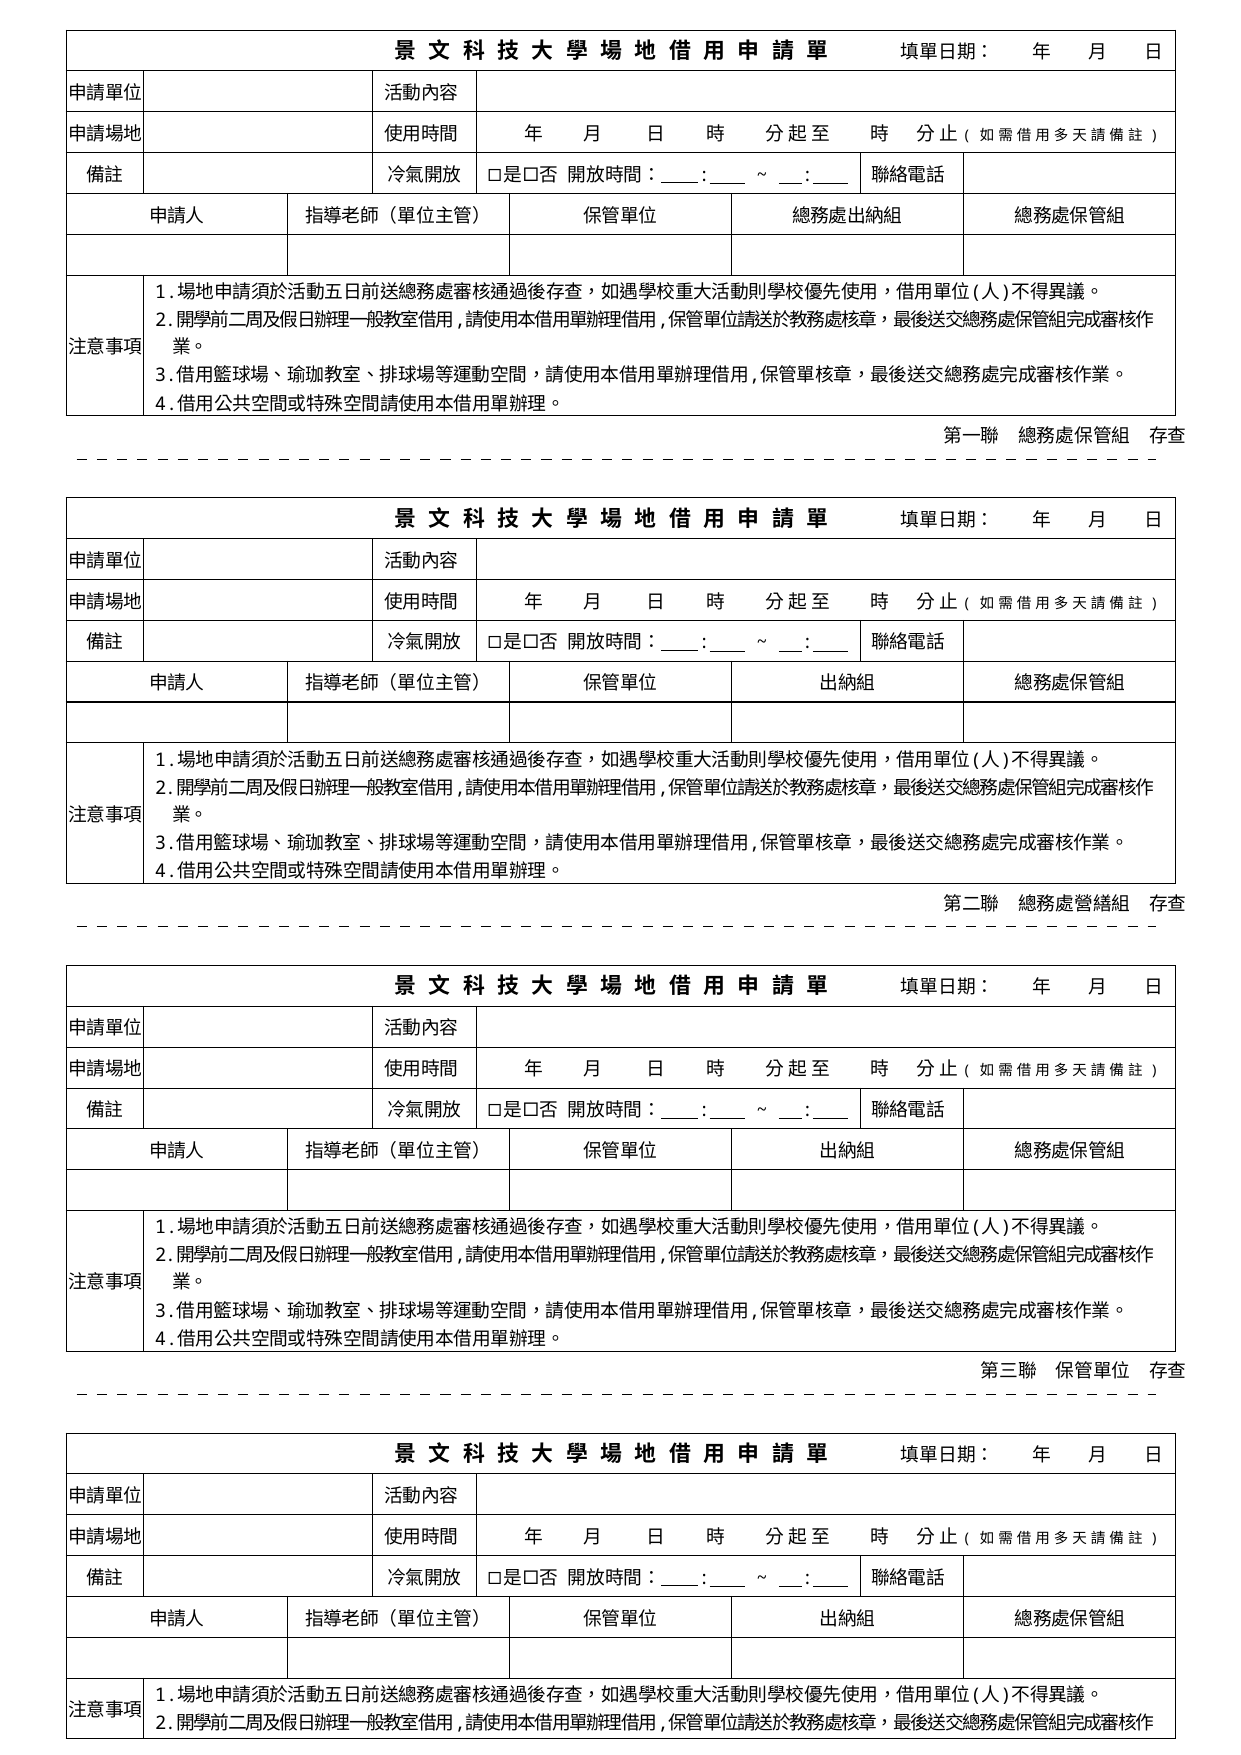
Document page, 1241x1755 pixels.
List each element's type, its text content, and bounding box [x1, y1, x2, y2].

table_cell [144, 1048, 372, 1087]
table_cell [144, 153, 372, 193]
table_cell [67, 1170, 287, 1210]
table_cell 使用時間 [373, 1048, 476, 1087]
table_cell 總務處保管組 [964, 1597, 1175, 1637]
table_cell [477, 539, 1175, 579]
table_cell 聯絡電話 [861, 1089, 963, 1128]
table_cell 是否 開放時間： : ~ : [477, 621, 860, 661]
table_cell [67, 703, 287, 742]
table_cell [964, 1638, 1175, 1677]
table_cell 聯絡電話 [861, 1556, 963, 1596]
table_cell 申請人 [67, 194, 287, 234]
table_cell 指導老師（單位主管） [288, 662, 509, 701]
table_cell 保管單位 [510, 1597, 731, 1637]
table_cell [477, 1007, 1175, 1047]
table_cell [144, 1556, 372, 1596]
table_cell 出納組 [732, 662, 963, 701]
table_cell 申請場地 [67, 112, 143, 152]
table_cell [964, 1089, 1175, 1128]
table_cell 聯絡電話 [861, 621, 963, 661]
table_cell [288, 235, 509, 274]
table_cell [288, 1638, 509, 1677]
table_cell 場地申請須於活動五日前送總務處審核通過後存查，如遇學校重大活動則學校優先使用，借用單位(人)不得異議。 開學前二周及假日辦理一般教室借用,請使用本借用單辦理借用,保管單位請送於教務處核章，最後送交總務處保管組完成審核作業。 借用籃球場、瑜珈教室、排球場等運動空間，請使用本借用單辦理借用,保管單核章，最後送交總務處完成審核作業。 借用公共空間或特殊空間請使用本借用單辦理。 [144, 1211, 1175, 1351]
table_cell 申請人 [67, 1129, 287, 1169]
table_cell 備註 [67, 1556, 143, 1596]
table_cell 指導老師（單位主管） [288, 1597, 509, 1637]
table_cell 冷氣開放 [373, 1089, 476, 1128]
table_cell 年 月 日 時 分起至 時 分止( 如需借用多天請備註 ) [477, 112, 1175, 152]
table_cell 注意事項 [67, 1211, 143, 1351]
table_cell 年 月 日 時 分起至 時 分止( 如需借用多天請備註 ) [477, 580, 1175, 620]
table_cell [964, 153, 1175, 193]
table_cell 是否 開放時間： : ~ : [477, 1089, 860, 1128]
table_header 景文科技大學場地借用申請單 填單日期： 年 月 日 [67, 1434, 1175, 1473]
table_cell 年 月 日 時 分起至 時 分止( 如需借用多天請備註 ) [477, 1515, 1175, 1555]
table_cell 備註 [67, 1089, 143, 1128]
table_cell [144, 539, 372, 579]
table_cell 指導老師（單位主管） [288, 194, 509, 234]
table_cell 申請場地 [67, 1048, 143, 1087]
table_cell [964, 703, 1175, 742]
table_cell 聯絡電話 [861, 153, 963, 193]
table_cell [732, 703, 963, 742]
table_cell 總務處保管組 [964, 662, 1175, 701]
table_cell [964, 621, 1175, 661]
table_cell 申請單位 [67, 1007, 143, 1047]
table_cell 申請單位 [67, 1474, 143, 1514]
table_cell 出納組 [732, 1597, 963, 1637]
table_cell 申請單位 [67, 71, 143, 111]
table_cell [732, 1638, 963, 1677]
table_cell 申請人 [67, 662, 287, 701]
table_cell 活動內容 [373, 71, 476, 111]
table_cell 注意事項 [67, 1679, 143, 1738]
table_cell [477, 71, 1175, 111]
table_cell 總務處保管組 [964, 194, 1175, 234]
table_cell 活動內容 [373, 539, 476, 579]
table_cell [288, 1170, 509, 1210]
table_cell 冷氣開放 [373, 1556, 476, 1596]
table_cell [144, 1515, 372, 1555]
table_cell 注意事項 [67, 276, 143, 415]
table_cell [732, 1170, 963, 1210]
table_cell 場地申請須於活動五日前送總務處審核通過後存查，如遇學校重大活動則學校優先使用，借用單位(人)不得異議。 開學前二周及假日辦理一般教室借用,請使用本借用單辦理借用,保管單位請送於教務處核章，最後送交總務處保管組完成審核作業。 借用籃球場、瑜珈教室、排球場等運動空間，請使用本借用單辦理借用,保管單核章，最後送交總務處完成審核作業。 借用公共空間或特殊空間請使用本借用單辦理。 [144, 743, 1175, 883]
table_cell 活動內容 [373, 1007, 476, 1047]
table_cell [67, 235, 287, 274]
table_header 景文科技大學場地借用申請單 填單日期： 年 月 日 [67, 498, 1175, 538]
table_cell [510, 1170, 731, 1210]
table_cell 出納組 [732, 1129, 963, 1169]
text 第二聯 總務處營繕組 存查 [77, 888, 1186, 915]
table_cell 是否 開放時間： : ~ : [477, 1556, 860, 1596]
table_cell 備註 [67, 621, 143, 661]
text 第三聯 保管單位 存查 [77, 1356, 1186, 1383]
table_cell 總務處保管組 [964, 1129, 1175, 1169]
table_cell [964, 1170, 1175, 1210]
table_cell [964, 235, 1175, 274]
table_cell 場地申請須於活動五日前送總務處審核通過後存查，如遇學校重大活動則學校優先使用，借用單位(人)不得異議。 開學前二周及假日辦理一般教室借用,請使用本借用單辦理借用,保管單位請送於教務處核章，最後送交總務處保管組完成審核作業。 借用籃球場、瑜珈教室、排球場等運動空間，請使用本借用單辦理借用,保管單核章，最後送交總務處完成審核作業。 借用公共空間或特殊空間請使用本借用單辦理。 [144, 1679, 1175, 1738]
table_header 景文科技大學場地借用申請單 填單日期： 年 月 日 [67, 31, 1175, 70]
table_cell 申請場地 [67, 1515, 143, 1555]
table_cell [510, 1638, 731, 1677]
table_cell [477, 1474, 1175, 1514]
table_cell [144, 580, 372, 620]
table_cell 使用時間 [373, 580, 476, 620]
table_header 景文科技大學場地借用申請單 填單日期： 年 月 日 [67, 966, 1175, 1006]
table_cell 場地申請須於活動五日前送總務處審核通過後存查，如遇學校重大活動則學校優先使用，借用單位(人)不得異議。 開學前二周及假日辦理一般教室借用,請使用本借用單辦理借用,保管單位請送於教務處核章，最後送交總務處保管組完成審核作業。 借用籃球場、瑜珈教室、排球場等運動空間，請使用本借用單辦理借用,保管單核章，最後送交總務處完成審核作業。 借用公共空間或特殊空間請使用本借用單辦理。 [144, 276, 1175, 415]
table_cell [288, 703, 509, 742]
table_cell 活動內容 [373, 1474, 476, 1514]
table_cell 冷氣開放 [373, 153, 476, 193]
table_cell [144, 112, 372, 152]
table_cell 申請人 [67, 1597, 287, 1637]
table_cell [144, 1474, 372, 1514]
table_cell 使用時間 [373, 1515, 476, 1555]
table_cell 指導老師（單位主管） [288, 1129, 509, 1169]
table_cell [144, 1007, 372, 1047]
table_cell [964, 1556, 1175, 1596]
table_cell 是否 開放時間： : ~ : [477, 153, 860, 193]
table_cell [510, 235, 731, 274]
table_cell 年 月 日 時 分起至 時 分止( 如需借用多天請備註 ) [477, 1048, 1175, 1087]
table_cell [67, 1638, 287, 1677]
table_cell 申請單位 [67, 539, 143, 579]
table_cell 保管單位 [510, 194, 731, 234]
table_cell 申請場地 [67, 580, 143, 620]
table_cell [144, 71, 372, 111]
table_cell 注意事項 [67, 743, 143, 883]
text 第一聯 總務處保管組 存查 [77, 421, 1186, 448]
table_cell 保管單位 [510, 1129, 731, 1169]
table_cell [144, 1089, 372, 1128]
table_cell [144, 621, 372, 661]
table_cell 保管單位 [510, 662, 731, 701]
table_cell [510, 703, 731, 742]
table_cell 冷氣開放 [373, 621, 476, 661]
table_cell 總務處出納組 [732, 194, 963, 234]
table_cell 備註 [67, 153, 143, 193]
table_cell [732, 235, 963, 274]
table_cell 使用時間 [373, 112, 476, 152]
